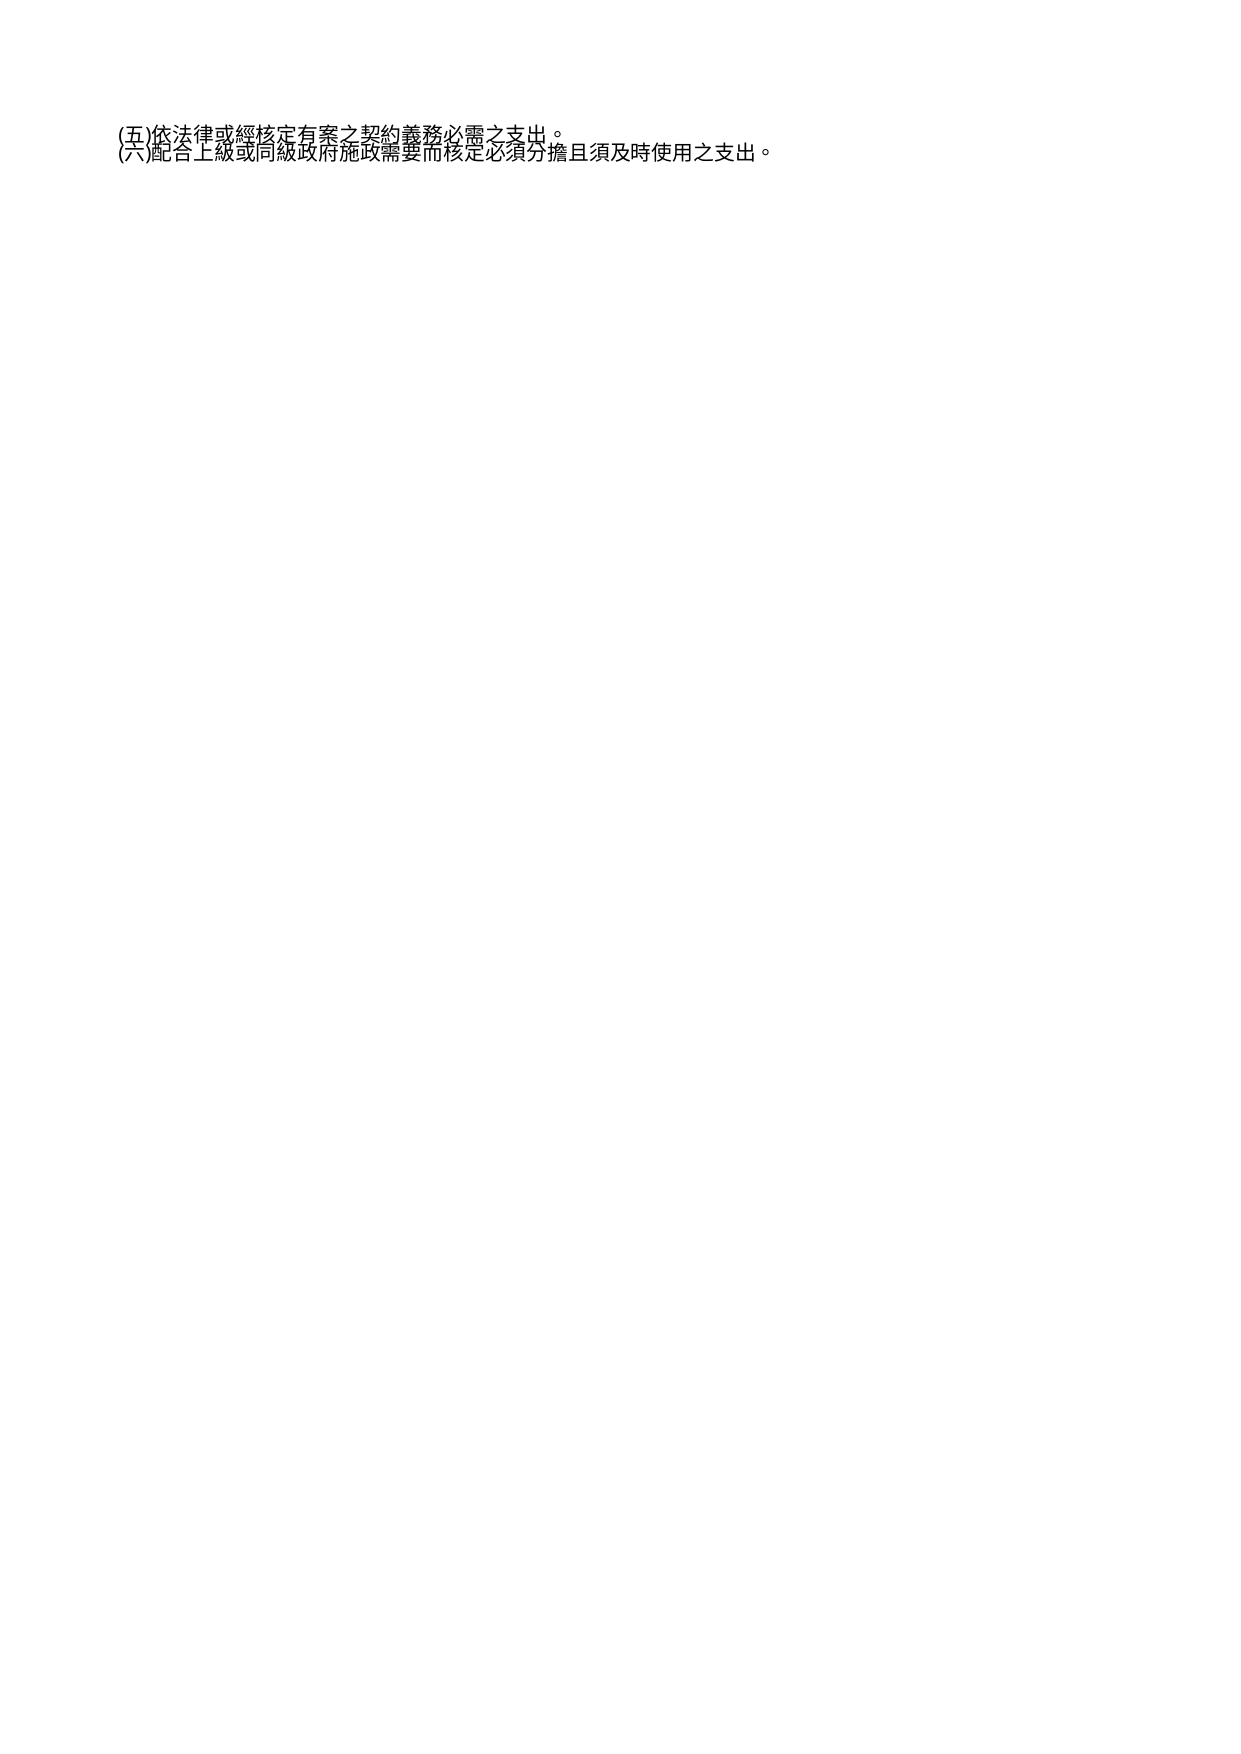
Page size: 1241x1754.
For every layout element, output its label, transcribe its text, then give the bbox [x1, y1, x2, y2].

text (五)依法律或經核定有案之契約義務必需之支出。 [261, 127, 303, 146]
text (五)依法律或經核定有案之契約義務必需之支出。 [227, 127, 259, 146]
text (五)依法律或經核定有案之契約義務必需之支出。 [164, 127, 227, 146]
text (五)依法律或經核定有案之契約義務必需之支出。 [511, 127, 1122, 146]
text (六)配合上級或同級政府施政需要而核定必須分擔且須及時使用之支出。 [118, 146, 1122, 164]
text (五)依法律或經核定有案之契約義務必需之支出。 [304, 127, 373, 146]
text (五)依法律或經核定有案之契約義務必需之支出。 [363, 127, 398, 146]
text (五)依法律或經核定有案之契約義務必需之支出。 [451, 127, 515, 146]
text (五)依法律或經核定有案之契約義務必需之支出。 [427, 127, 459, 146]
